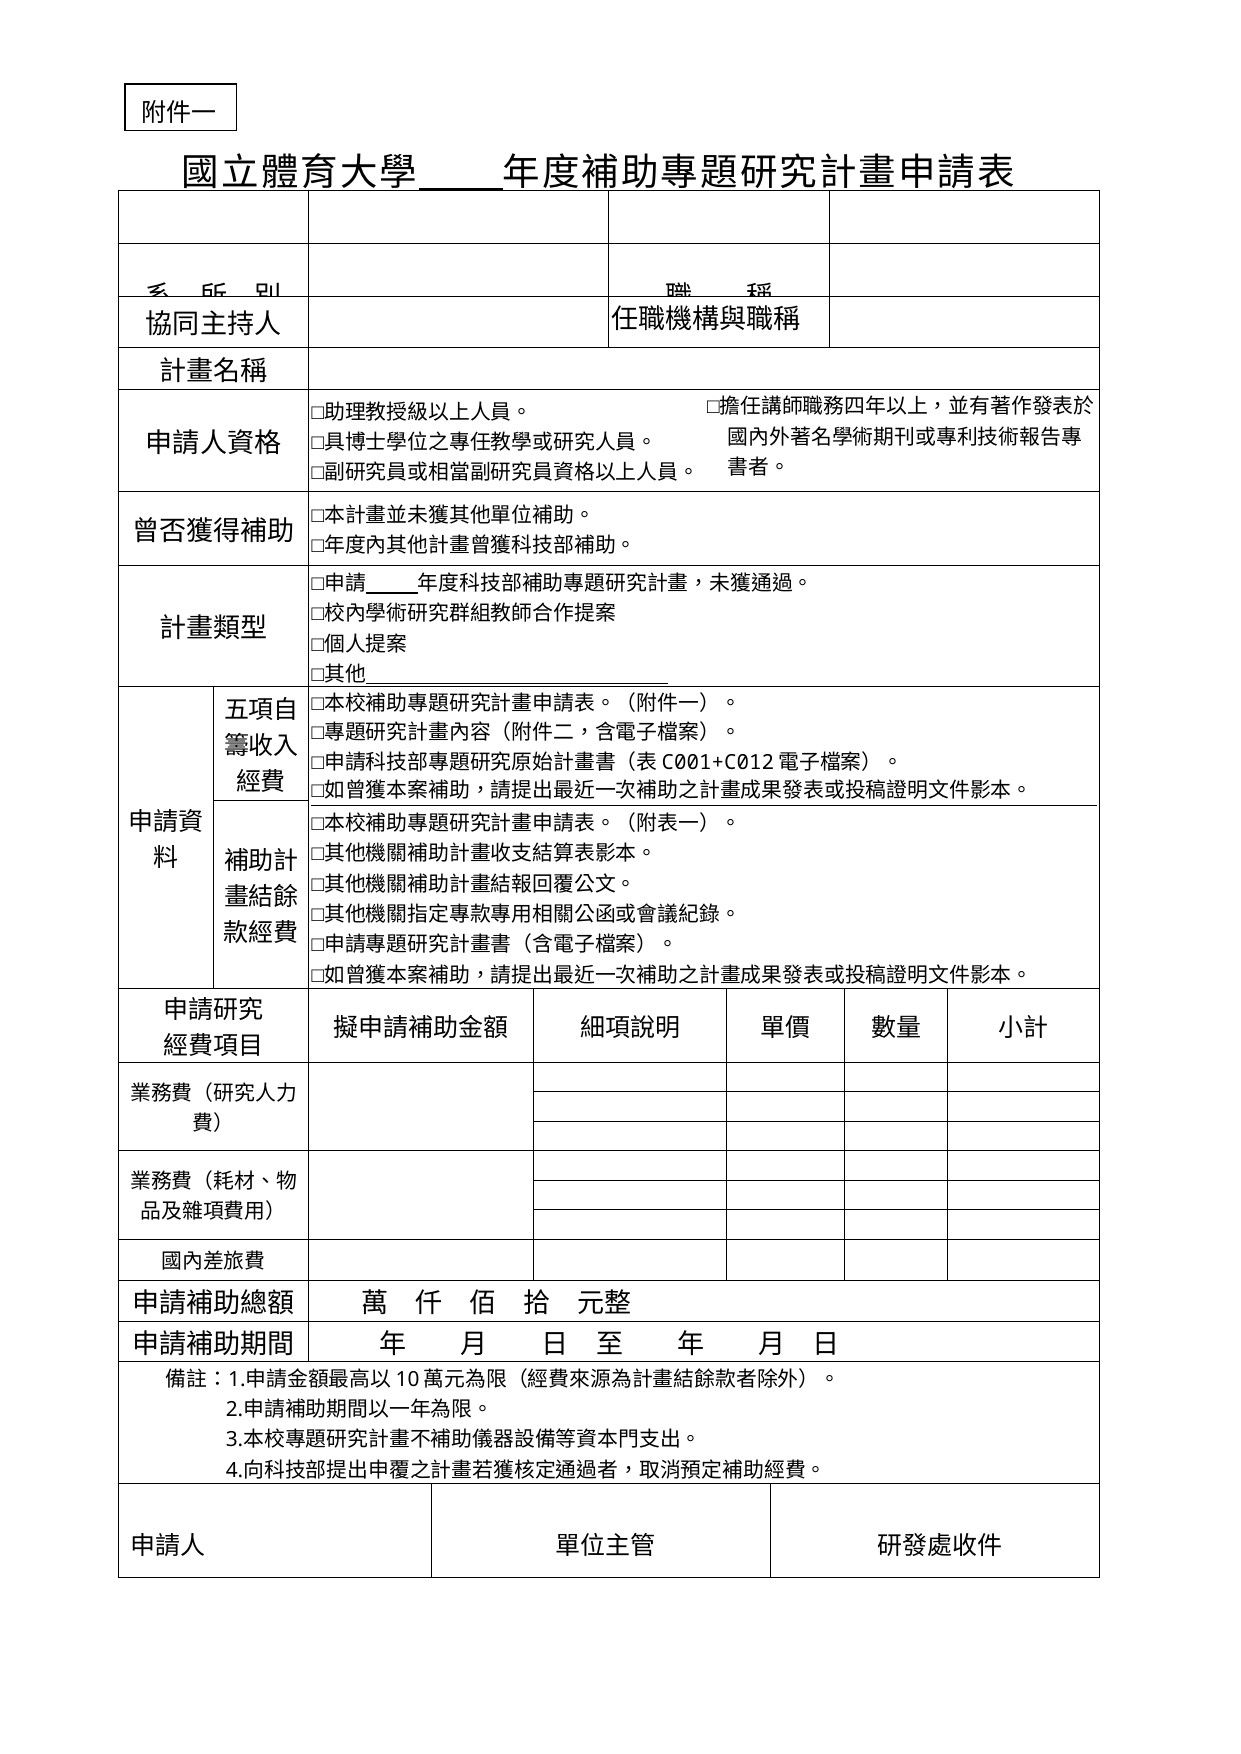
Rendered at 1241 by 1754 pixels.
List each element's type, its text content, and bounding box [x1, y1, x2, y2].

table_cell [309, 1240, 533, 1280]
table_cell 申請人資格 [119, 390, 308, 491]
table_header 到職日期 [609, 191, 829, 243]
table_cell [830, 244, 1099, 296]
table_cell 計畫名稱 [119, 348, 308, 389]
table_cell [845, 1210, 947, 1238]
table_cell [534, 1063, 726, 1091]
table_cell 小計 [948, 989, 1099, 1062]
table_cell 業務費（研究人力費） [119, 1063, 308, 1150]
table_cell 任職機構與職稱 [609, 297, 829, 347]
table_cell 研發處收件 [771, 1484, 1099, 1577]
table_cell [534, 1122, 726, 1150]
table_cell [727, 1151, 844, 1179]
table_cell [727, 1210, 844, 1238]
table_cell [845, 1063, 947, 1091]
table_cell □本計畫並未獲其他單位補助。 □年度內其他計畫曾獲科技部補助。 [309, 492, 1099, 565]
table_cell [727, 1181, 844, 1209]
table_cell [830, 297, 1099, 347]
table_cell [948, 1151, 1099, 1179]
table_cell 年 月 日 至 年 月 日 [309, 1322, 1099, 1361]
table_cell [845, 1151, 947, 1179]
table_cell [845, 1240, 947, 1280]
table_cell 申請補助總額 [119, 1281, 308, 1321]
table_cell [948, 1210, 1099, 1238]
table_cell 國內差旅費 [119, 1240, 308, 1280]
table_cell 單價 [727, 989, 844, 1062]
table_cell 曾否獲得補助 [119, 492, 308, 565]
table_cell [309, 1063, 533, 1150]
table_cell [948, 1181, 1099, 1209]
table_cell 單位主管 [432, 1484, 770, 1577]
table_cell □擔任講師職務四年以上，並有著作發表於國內外著名學術期刊或專利技術報告專書者。 [704, 390, 1099, 491]
table_cell [948, 1092, 1099, 1121]
table_cell [534, 1240, 726, 1280]
table_header 申請（主持）人 [119, 191, 308, 243]
table_cell 申請補助期間 [119, 1322, 308, 1361]
table_header [830, 191, 1099, 243]
table_cell 職 稱 [609, 244, 829, 296]
table_cell [845, 1122, 947, 1150]
table_cell □申請 年度科技部補助專題研究計畫，未獲通過。 □校內學術研究群組教師合作提案 □個人提案 □其他 [309, 566, 1099, 686]
table_cell [534, 1210, 726, 1238]
text 國立體育大學 年度補助專題研究計畫申請表 [56, 127, 1122, 189]
table_cell [534, 1181, 726, 1209]
table_cell [727, 1240, 844, 1280]
table_cell [948, 1063, 1099, 1091]
table_cell [727, 1122, 844, 1150]
table_cell [845, 1181, 947, 1209]
table_cell [309, 297, 608, 347]
table_cell 業務費（耗材、物品及雜項費用） [119, 1151, 308, 1238]
table_cell 申請人 [119, 1484, 431, 1577]
table_cell 細項說明 [534, 989, 726, 1062]
table_cell [948, 1122, 1099, 1150]
table_cell [534, 1092, 726, 1121]
table_cell 系 所 別 [119, 244, 308, 296]
table_cell [845, 1092, 947, 1121]
table_cell 萬 仟 佰 拾 元整 [309, 1281, 1099, 1321]
table_cell [534, 1151, 726, 1179]
table_cell 五項自籌收入經費 [214, 687, 308, 800]
table_cell 數量 [845, 989, 947, 1062]
table_cell 協同主持人 [119, 297, 308, 347]
text 附件一 [141, 92, 221, 122]
table_cell 備註：1.申請金額最高以10萬元為限（經費來源為計畫結餘款者除外）。 2.申請補助期間以一年為限。 3.本校專題研究計畫不補助儀器設備等資本門支出。 4.向科技部提出申覆之計畫若獲核定通過者，取消預定補助經費。 [119, 1362, 1099, 1483]
table_cell [309, 244, 608, 296]
table_cell [309, 348, 1099, 389]
table_cell [727, 1092, 844, 1121]
table_cell 計畫類型 [119, 566, 308, 686]
table_cell 擬申請補助金額 [309, 989, 533, 1062]
table_cell [727, 1063, 844, 1091]
table_cell 補助計畫結餘款經費 [214, 801, 308, 988]
table_header [309, 191, 608, 243]
text [126, 85, 236, 130]
table_cell [309, 1151, 533, 1238]
table_cell □本校補助專題研究計畫申請表。（附件一）。 □專題研究計畫內容（附件二，含電子檔案）。 □申請科技部專題研究原始計畫書（表C001+C012電子檔案）。 □如曾獲本案補助，請提出最近一次補助之計畫成果發表或投稿證明文件影本。 □本校補助專題研究計畫申請表。（附表一）。 □其他機關補助計畫收支結算表影本。 □其他機關補助計畫結報回覆公文。 □其他機關指定專款專用相關公函或會議紀錄。 □申請專題研究計畫書（含電子檔案）。 □如曾獲本案補助，請提出最近一次補助之計畫成果發表或投稿證明文件影本。 [309, 687, 1099, 988]
table_cell 申請資料 [119, 687, 213, 988]
table_cell □助理教授級以上人員。 □具博士學位之專任教學或研究人員。 □副研究員或相當副研究員資格以上人員。 [309, 390, 704, 491]
table_cell [948, 1240, 1099, 1280]
table_cell 申請研究 經費項目 [119, 989, 308, 1062]
